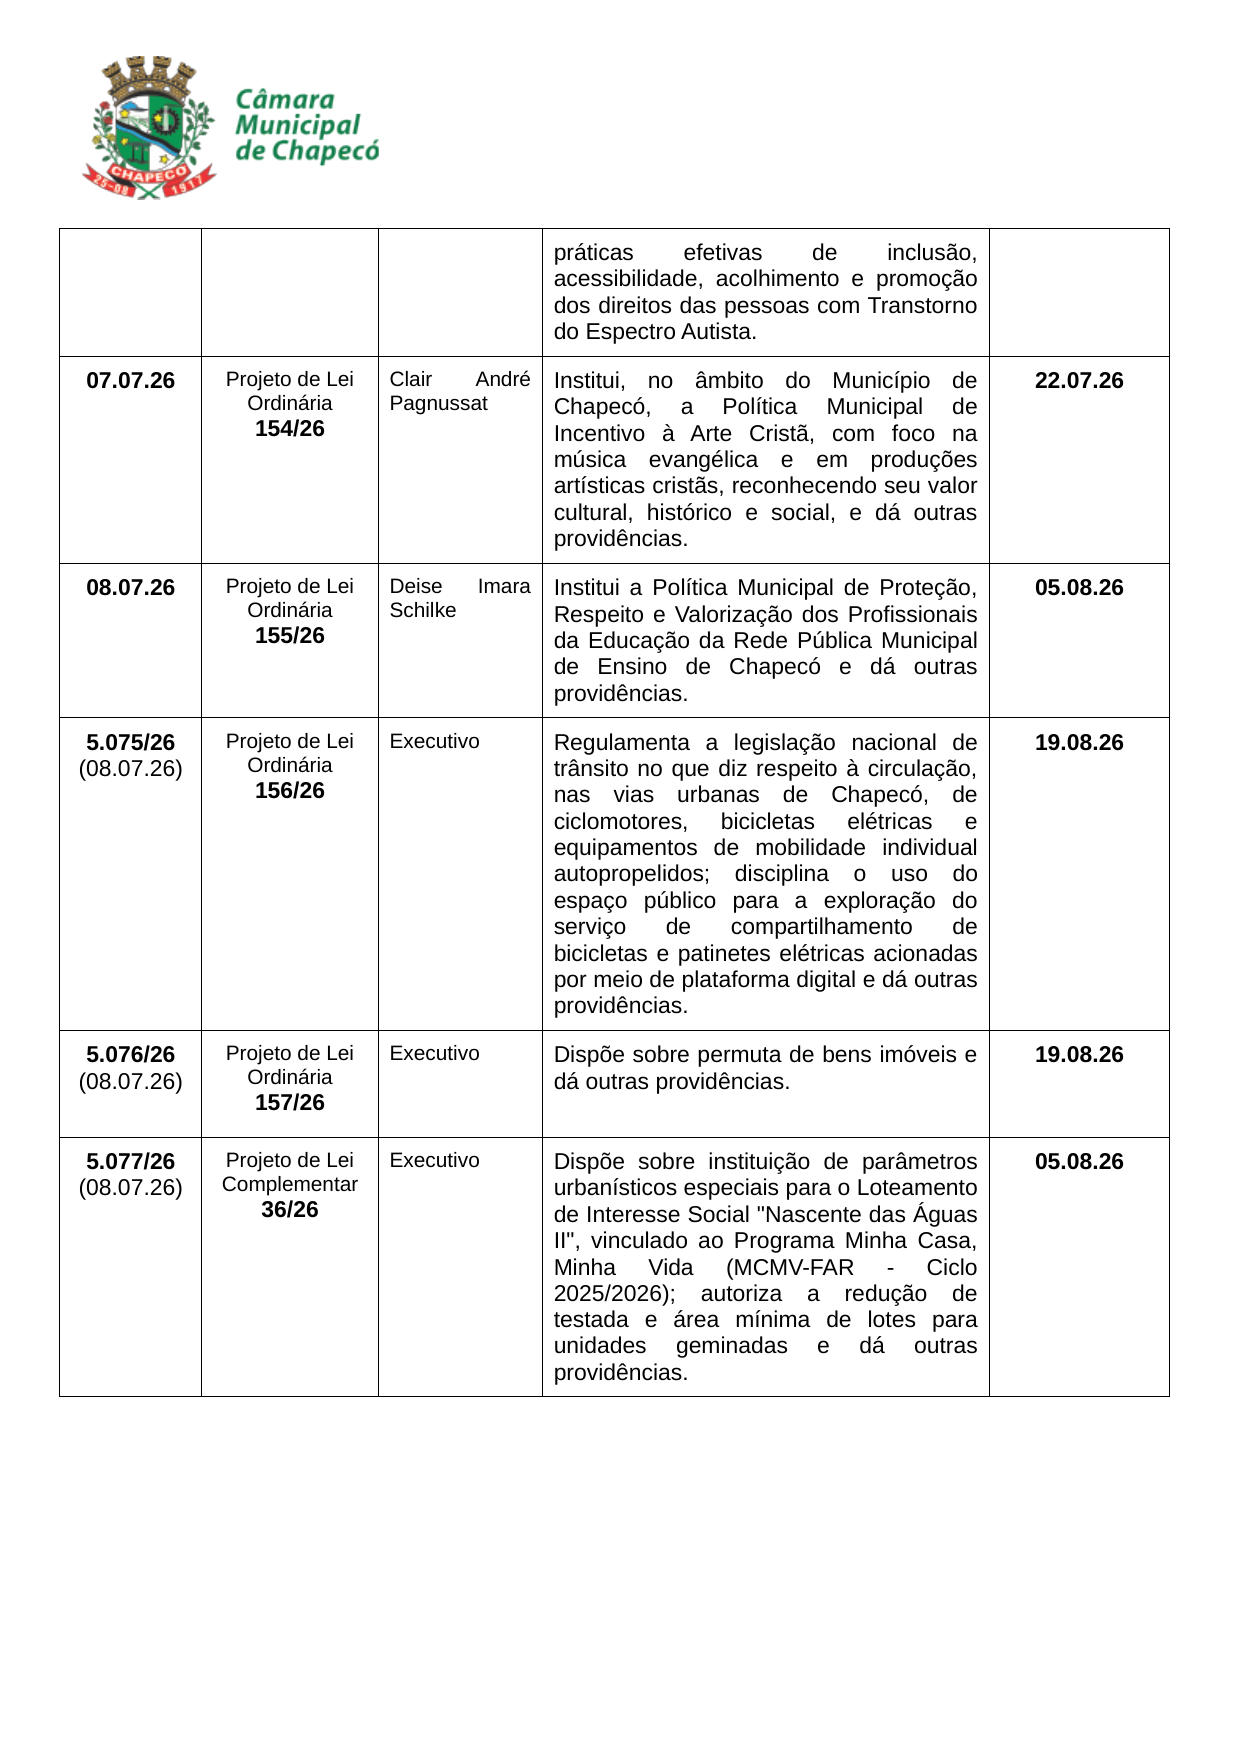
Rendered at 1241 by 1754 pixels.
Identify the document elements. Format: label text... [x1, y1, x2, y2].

table_cell Projeto de Lei Ordinária 157/26 [202, 1031, 378, 1137]
table_cell práticas efetivas de inclusão, acessibilidade, acolhimento e promoção dos direitos das pessoas com Transtorno do Espectro Autista. [543, 229, 989, 356]
table_cell Clair André Pagnussat [379, 357, 542, 563]
table_cell [379, 229, 542, 356]
table_cell 5.075/26 (08.07.26) [60, 718, 201, 1030]
picture [81, 56, 379, 200]
table_cell Executivo [379, 1138, 542, 1396]
table_cell 05.08.26 [990, 1138, 1169, 1396]
table_cell 19.08.26 [990, 1031, 1169, 1137]
table_cell 19.08.26 [990, 718, 1169, 1030]
table_cell [202, 229, 378, 356]
table_cell Dispõe sobre instituição de parâmetros urbanísticos especiais para o Loteamento de Interesse Social "Nascente das Águas II", vinculado ao Programa Minha Casa, Minha Vida (MCMV-FAR - Ciclo 2025/2026); autoriza a redução de testada e área mínima de lotes para unidades geminadas e dá outras providências. [543, 1138, 989, 1396]
table_cell 22.07.26 [990, 357, 1169, 563]
table_cell Projeto de Lei Ordinária 155/26 [202, 564, 378, 717]
table_cell Deise Imara Schilke [379, 564, 542, 717]
table_cell Executivo [379, 718, 542, 1030]
table_cell 05.08.26 [990, 564, 1169, 717]
table_cell [60, 229, 201, 356]
table_cell 5.076/26 (08.07.26) [60, 1031, 201, 1137]
table_cell 5.077/26 (08.07.26) [60, 1138, 201, 1396]
table_cell Institui a Política Municipal de Proteção, Respeito e Valorização dos Profissionais da Educação da Rede Pública Municipal de Ensino de Chapecó e dá outras providências. [543, 564, 989, 717]
table_cell Projeto de Lei Ordinária 154/26 [202, 357, 378, 563]
table_cell Executivo [379, 1031, 542, 1137]
table_cell [990, 229, 1169, 356]
table_cell 08.07.26 [60, 564, 201, 717]
table_cell 07.07.26 [60, 357, 201, 563]
table_cell Institui, no âmbito do Município de Chapecó, a Política Municipal de Incentivo à Arte Cristã, com foco na música evangélica e em produções artísticas cristãs, reconhecendo seu valor cultural, histórico e social, e dá outras providências. [543, 357, 989, 563]
table_cell Dispõe sobre permuta de bens imóveis e dá outras providências. [543, 1031, 989, 1137]
table_cell Projeto de Lei Ordinária 156/26 [202, 718, 378, 1030]
table_cell Projeto de Lei Complementar 36/26 [202, 1138, 378, 1396]
table_cell Regulamenta a legislação nacional de trânsito no que diz respeito à circulação, nas vias urbanas de Chapecó, de ciclomotores, bicicletas elétricas e equipamentos de mobilidade individual autopropelidos; disciplina o uso do espaço público para a exploração do serviço de compartilhamento de bicicletas e patinetes elétricas acionadas por meio de plataforma digital e dá outras providências. [543, 718, 989, 1030]
